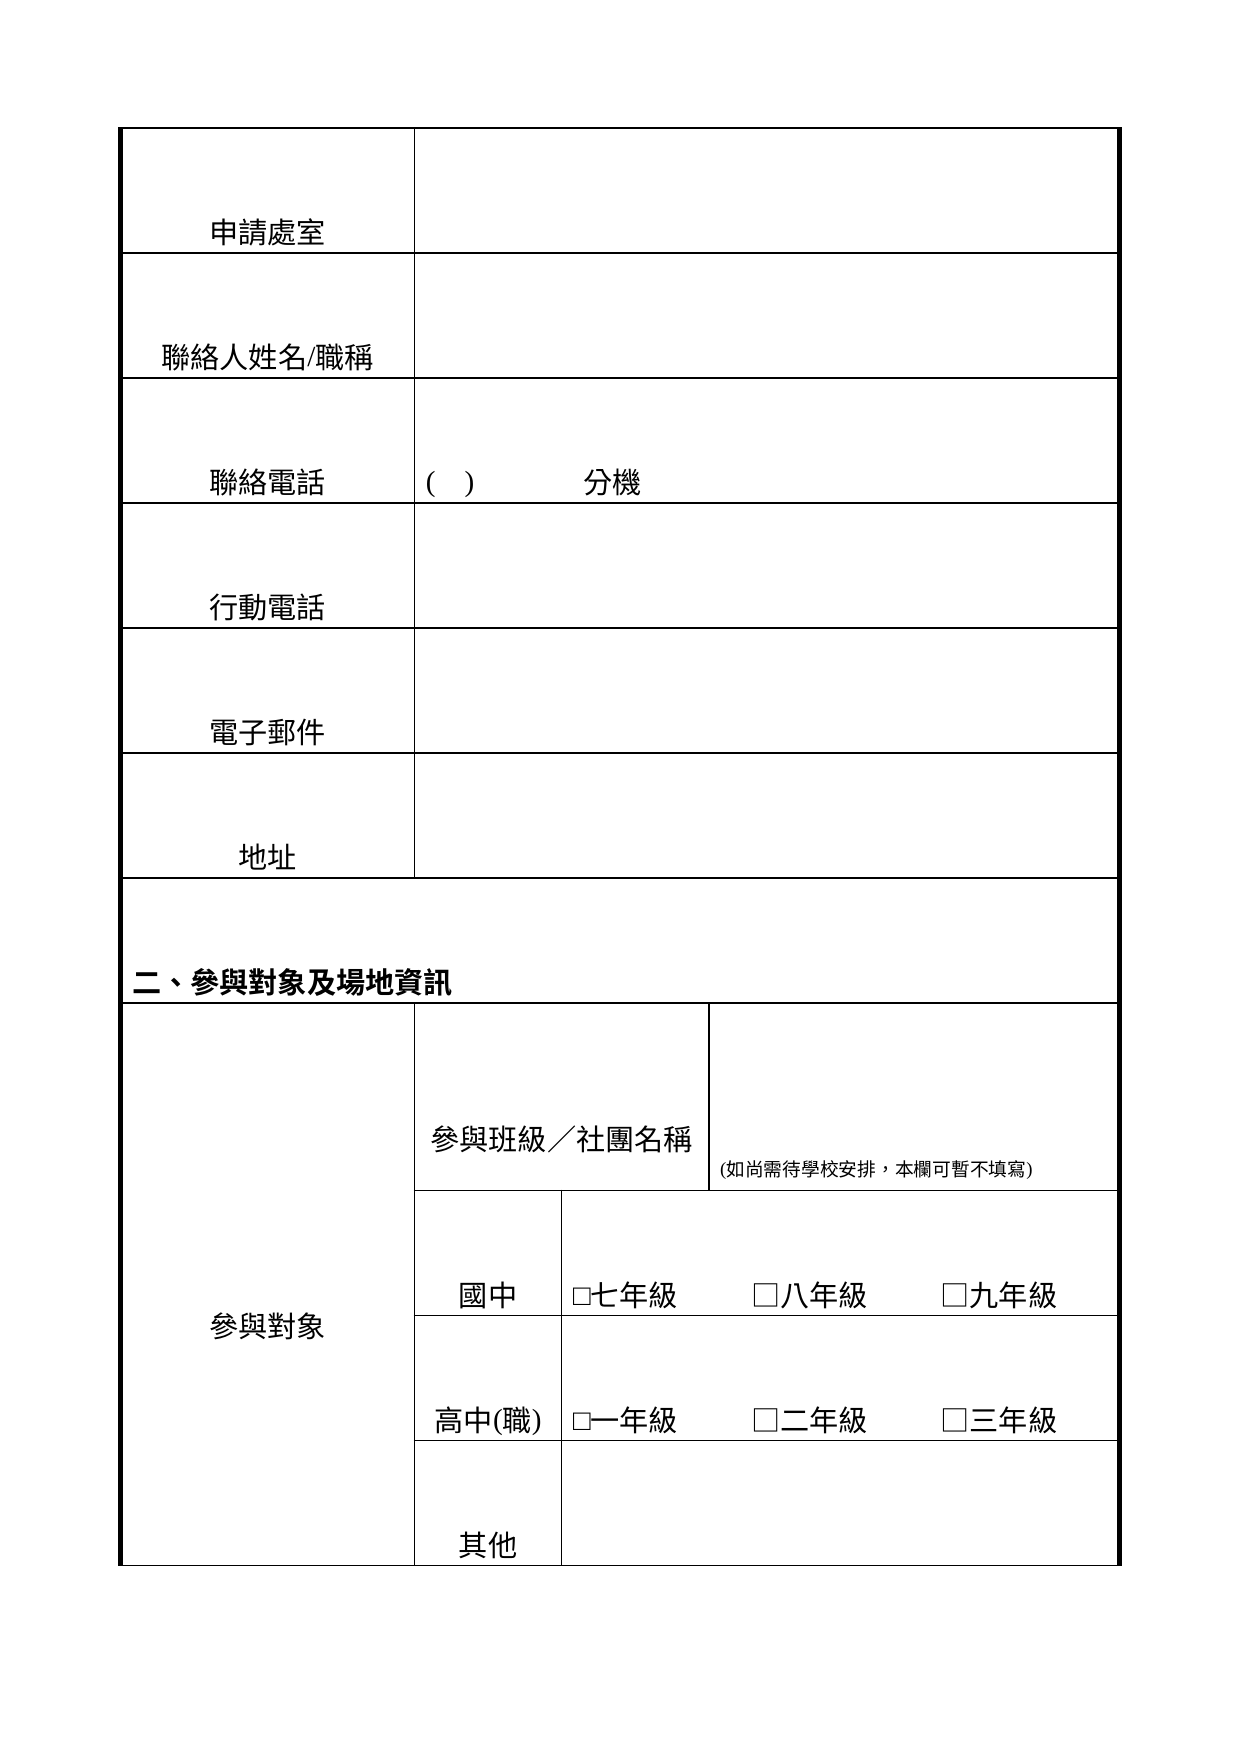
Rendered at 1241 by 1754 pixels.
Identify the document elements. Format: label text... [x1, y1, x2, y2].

table_cell □七年級 □八年級 □九年級 [562, 1191, 1117, 1314]
table_cell 申請處室 [123, 129, 414, 252]
table_cell [562, 1441, 1117, 1564]
table_cell 高中(職) [415, 1316, 561, 1439]
table_cell 參與班級／社團名稱 [415, 1004, 708, 1189]
table_cell [415, 629, 1117, 752]
table_cell □一年級 □二年級 □三年級 [562, 1316, 1117, 1439]
table_cell 二、參與對象及場地資訊 [123, 879, 1117, 1002]
table_cell [415, 504, 1117, 627]
table_cell [415, 129, 1117, 252]
table_cell 參與對象 [123, 1004, 414, 1564]
table_cell (如尚需待學校安排，本欄可暫不填寫) [710, 1004, 1117, 1189]
table_cell [415, 754, 1117, 877]
table_cell ( ) 分機 [415, 379, 1117, 502]
table_cell 地址 [123, 754, 414, 877]
table_cell 行動電話 [123, 504, 414, 627]
table_cell 聯絡電話 [123, 379, 414, 502]
table_cell 聯絡人姓名/職稱 [123, 254, 414, 377]
table_cell [415, 254, 1117, 377]
table_cell 國中 [415, 1191, 561, 1314]
table_cell 電子郵件 [123, 629, 414, 752]
table_cell 其他 [415, 1441, 561, 1564]
